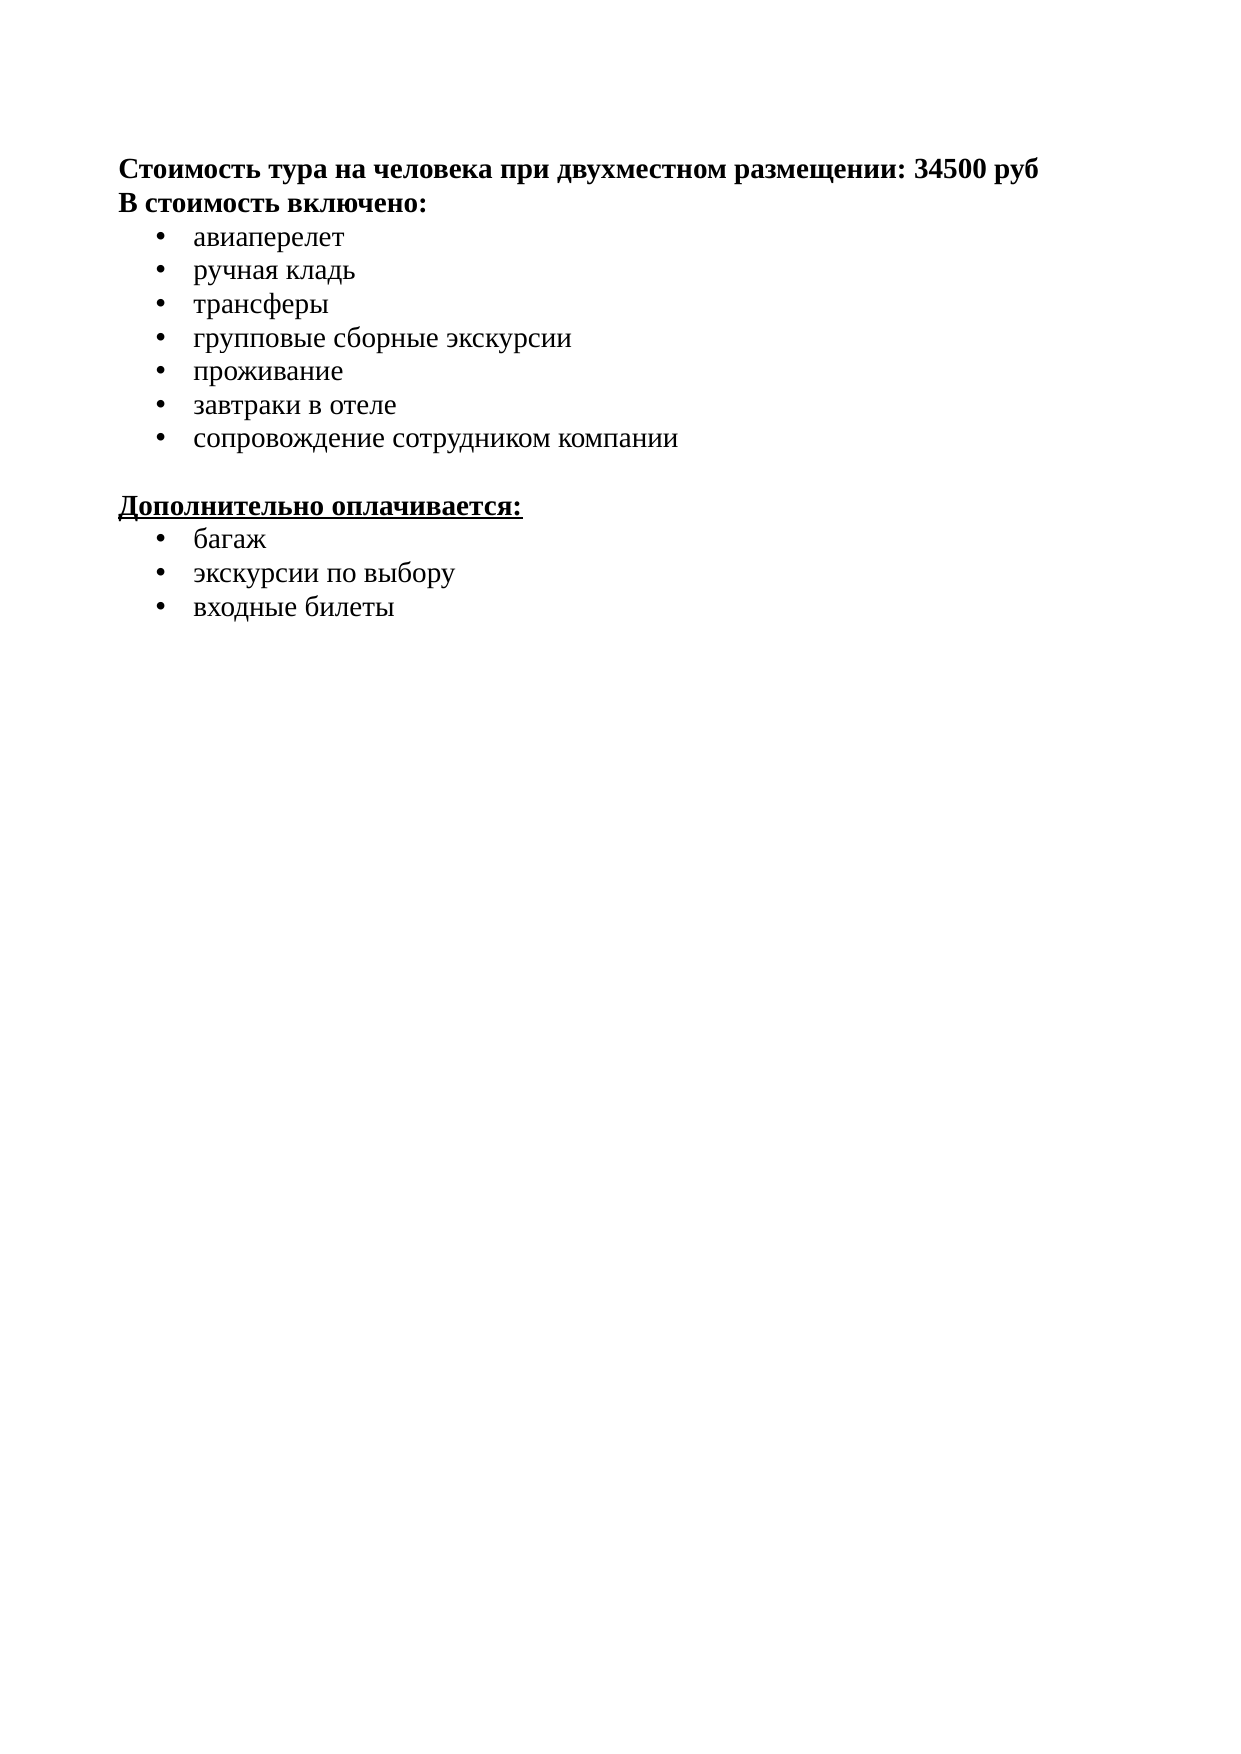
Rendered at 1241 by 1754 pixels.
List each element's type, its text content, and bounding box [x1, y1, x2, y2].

list завтраки в отеле [156, 387, 1122, 421]
text Дополнительно оплачивается: [118, 488, 1122, 521]
list проживание [156, 353, 1122, 387]
text Стоимость тура на человека при двухместном размещении: 34500 руб [118, 152, 1122, 185]
list сопровождение сотрудником компании [156, 421, 1122, 454]
list авиаперелет [156, 219, 1122, 252]
list багаж [156, 521, 1122, 555]
list входные билеты [156, 589, 1122, 622]
list ручная кладь [156, 252, 1122, 286]
text В стоимость включено: [118, 185, 1122, 219]
list групповые сборные экскурсии [156, 320, 1122, 353]
list экскурсии по выбору [156, 555, 1122, 589]
list трансферы [156, 286, 1122, 320]
